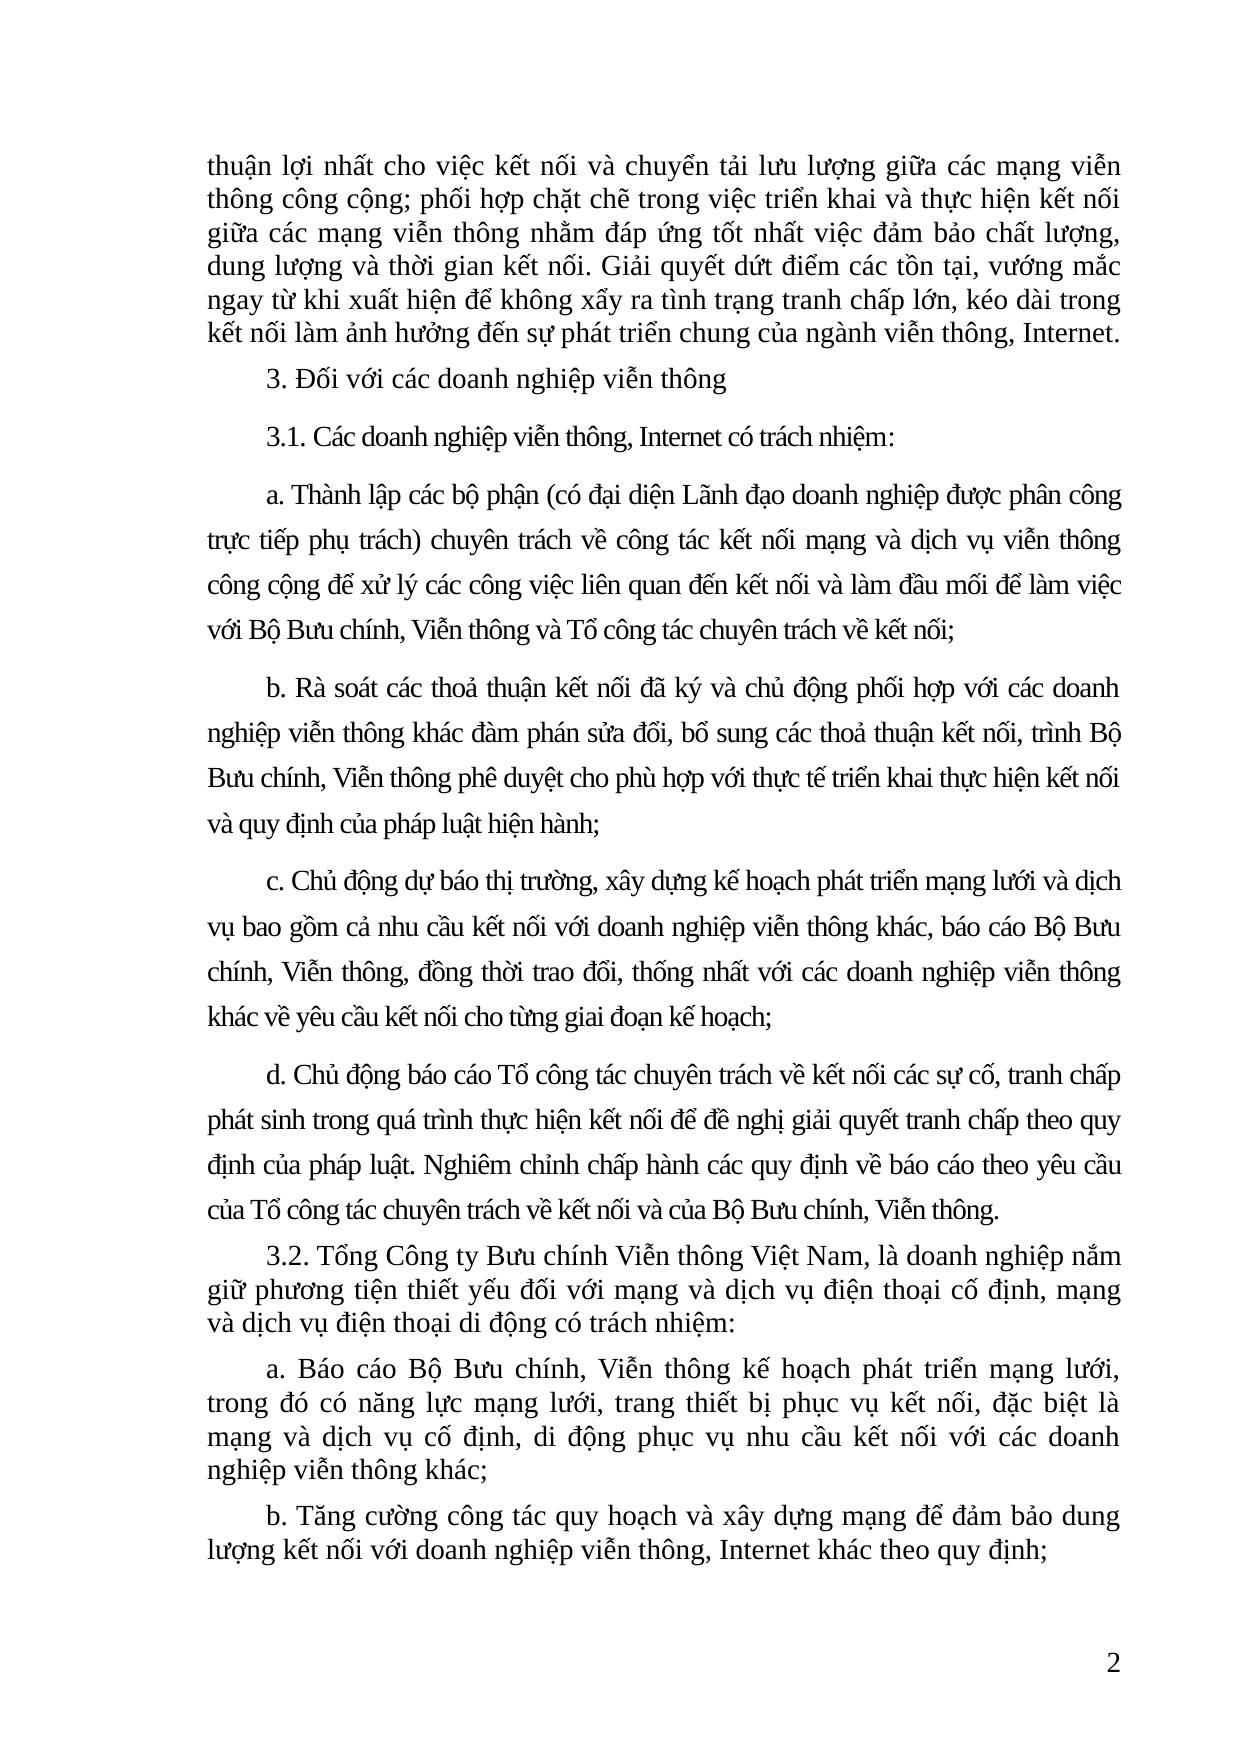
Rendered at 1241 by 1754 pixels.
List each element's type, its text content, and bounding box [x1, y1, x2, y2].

text 3.2. Tổng Công ty Bưu chính Viễn thông Việt Nam, là doanh nghiệp nắm giữ phương tiện thiết yếu đối với mạng và dịch vụ điện thoại cố định, mạng và dịch vụ điện thoại di động có trách nhiệm: [207, 1238, 1122, 1339]
text b. Rà soát các thoả thuận kết nối đã ký và chủ động phối hợp với các doanh nghiệp viễn thông khác đàm phán sửa đổi, bổ sung các thoả thuận kết nối, trình Bộ Bưu chính, Viễn thông phê duyệt cho phù hợp với thực tế triển khai thực hiện kết nối và quy định của pháp luật hiện hành; [207, 658, 1122, 839]
text c. Chủ động dự báo thị trường, xây dựng kế hoạch phát triển mạng lưới và dịch vụ bao gồm cả nhu cầu kết nối với doanh nghiệp viễn thông khác, báo cáo Bộ Bưu chính, Viễn thông, đồng thời trao đổi, thống nhất với các doanh nghiệp viễn thông khác về yêu cầu kết nối cho từng giai đoạn kế hoạch; [207, 852, 1122, 1033]
text 3. Đối với các doanh nghiệp viễn thông [207, 361, 1122, 395]
text a. Báo cáo Bộ Bưu chính, Viễn thông kế hoạch phát triển mạng lưới, trong đó có năng lực mạng lưới, trang thiết bị phục vụ kết nối, đặc biệt là mạng và dịch vụ cố định, di động phục vụ nhu cầu kết nối với các doanh nghiệp viễn thông khác; [207, 1352, 1122, 1486]
text a. Thành lập các bộ phận (có đại diện Lãnh đạo doanh nghiệp được phân công trực tiếp phụ trách) chuyên trách về công tác kết nối mạng và dịch vụ viễn thông công cộng để xử lý các công việc liên quan đến kết nối và làm đầu mối để làm việc với Bộ Bưu chính, Viễn thông và Tổ công tác chuyên trách về kết nối; [207, 465, 1122, 646]
text d. Chủ động báo cáo Tổ công tác chuyên trách về kết nối các sự cố, tranh chấp phát sinh trong quá trình thực hiện kết nối để đề nghị giải quyết tranh chấp theo quy định của pháp luật. Nghiêm chỉnh chấp hành các quy định về báo cáo theo yêu cầu của Tổ công tác chuyên trách về kết nối và của Bộ Bưu chính, Viễn thông. [207, 1045, 1122, 1226]
text thuận lợi nhất cho việc kết nối và chuyển tải lưu lượng giữa các mạng viễn thông công cộng; phối hợp chặt chẽ trong việc triển khai và thực hiện kết nối giữa các mạng viễn thông nhằm đáp ứng tốt nhất việc đảm bảo chất lượng, dung lượng và thời gian kết nối. Giải quyết dứt điểm các tồn tại, vướng mắc ngay từ khi xuất hiện để không xẩy ra tình trạng tranh chấp lớn, kéo dài trong kết nối làm ảnh hưởng đến sự phát triển chung của ngành viễn thông, Internet. [207, 148, 1122, 349]
text 3.1. Các doanh nghiệp viễn thông, Internet có trách nhiệm: [207, 407, 1122, 453]
text b. Tăng cường công tác quy hoạch và xây dựng mạng để đảm bảo dung lượng kết nối với doanh nghiệp viễn thông, Internet khác theo quy định; [207, 1498, 1122, 1565]
